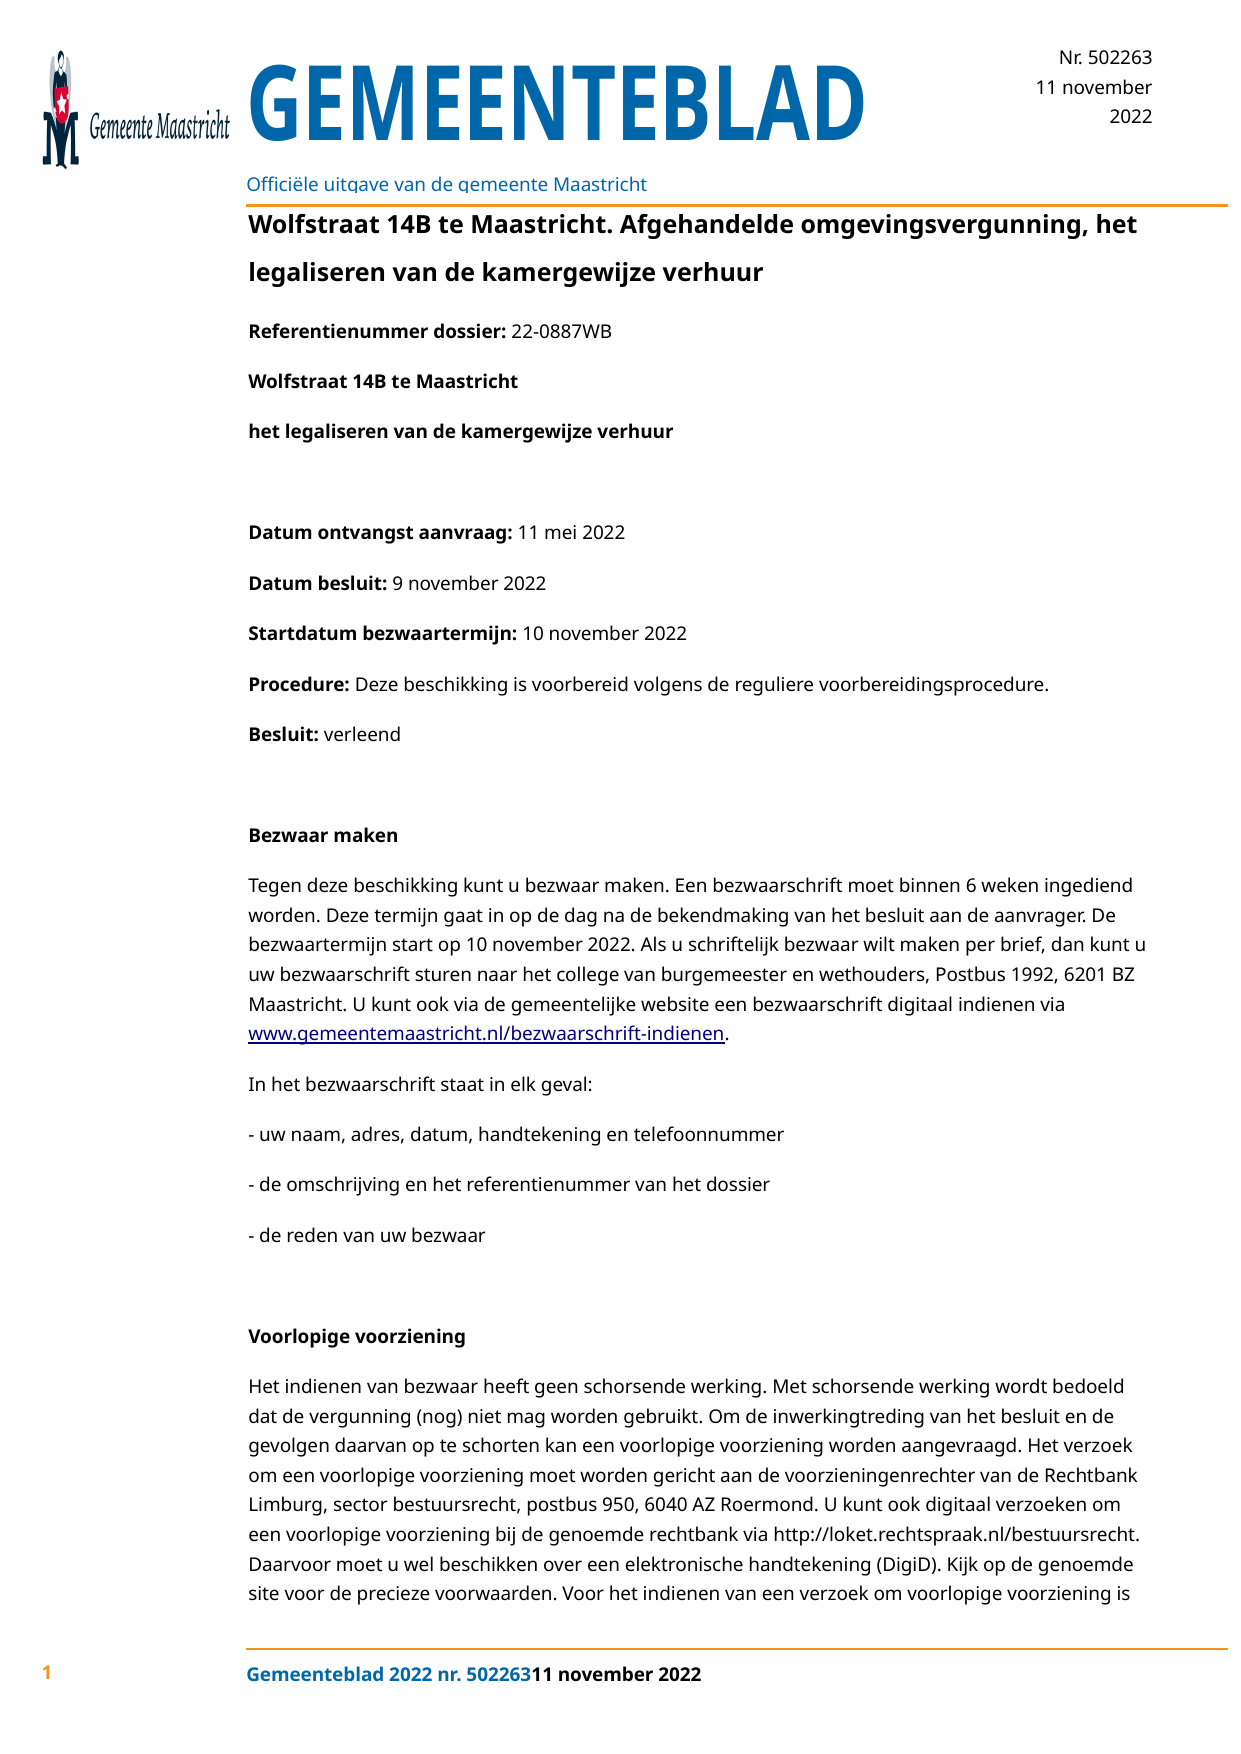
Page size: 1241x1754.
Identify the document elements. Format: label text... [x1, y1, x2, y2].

text het legaliseren van de kamergewijze verhuur [248, 419, 1152, 444]
text Voorlopige voorziening [248, 1323, 1152, 1349]
text Wolfstraat 14B te Maastricht [248, 368, 1152, 394]
text Wolfstraat 14B te Maastricht. Afgehandelde omgevingsvergunning, het legaliseren van de kamergewijze verhuur [248, 207, 1152, 288]
text Het indienen van bezwaar heeft geen schorsende werking. Met schorsende werking wordt bedoeld dat de vergunning (nog) niet mag worden gebruikt. Om de inwerkingtreding van het besluit en de gevolgen daarvan op te schorten kan een voorlopige voorziening worden aangevraagd. Het verzoek om een voorlopige voorziening moet worden gericht aan de voorzieningenrechter van de Rechtbank Limburg, sector bestuursrecht, postbus 950, 6040 AZ Roermond. U kunt ook digitaal verzoeken om een voorlopige voorziening bij de genoemde rechtbank via http://loket.rechtspraak.nl/bestuursrecht. Daarvoor moet u wel beschikken over een elektronische handtekening (DigiD). Kijk op de genoemde site voor de precieze voorwaarden. Voor het indienen van een verzoek om voorlopige voorziening is [248, 1373, 1152, 1606]
text Besluit: verleend [248, 721, 1152, 747]
text Procedure: Deze beschikking is voorbereid volgens de reguliere voorbereidingsprocedure. [248, 671, 1152, 697]
text Bezwaar maken [248, 822, 1152, 848]
text - uw naam, adres, datum, handtekening en telefoonnummer [248, 1121, 1152, 1147]
picture [41, 47, 231, 172]
text Tegen deze beschikking kunt u bezwaar maken. Een bezwaarschrift moet binnen 6 weken ingediend worden. Deze termijn gaat in op de dag na de bekendmaking van het besluit aan de aanvrager. De bezwaartermijn start op 10 november 2022. Als u schriftelijk bezwaar wilt maken per brief, dan kunt u uw bezwaarschrift sturen naar het college van burgemeester en wethouders, Postbus 1992, 6201 BZ Maastricht. U kunt ook via de gemeentelijke website een bezwaarschrift digitaal indienen via www.gemeentemaastricht.nl/bezwaarschrift-indienen. [248, 872, 1152, 1046]
text Datum ontvangst aanvraag: 11 mei 2022 [248, 519, 1152, 545]
text Datum besluit: 9 november 2022 [248, 570, 1152, 596]
text In het bezwaarschrift staat in elk geval: [248, 1071, 1152, 1097]
text Referentienummer dossier: 22-0887WB [248, 318, 1152, 344]
text - de omschrijving en het referentienummer van het dossier [248, 1172, 1152, 1197]
text Startdatum bezwaartermijn: 10 november 2022 [248, 620, 1152, 646]
text - de reden van uw bezwaar [248, 1222, 1152, 1248]
